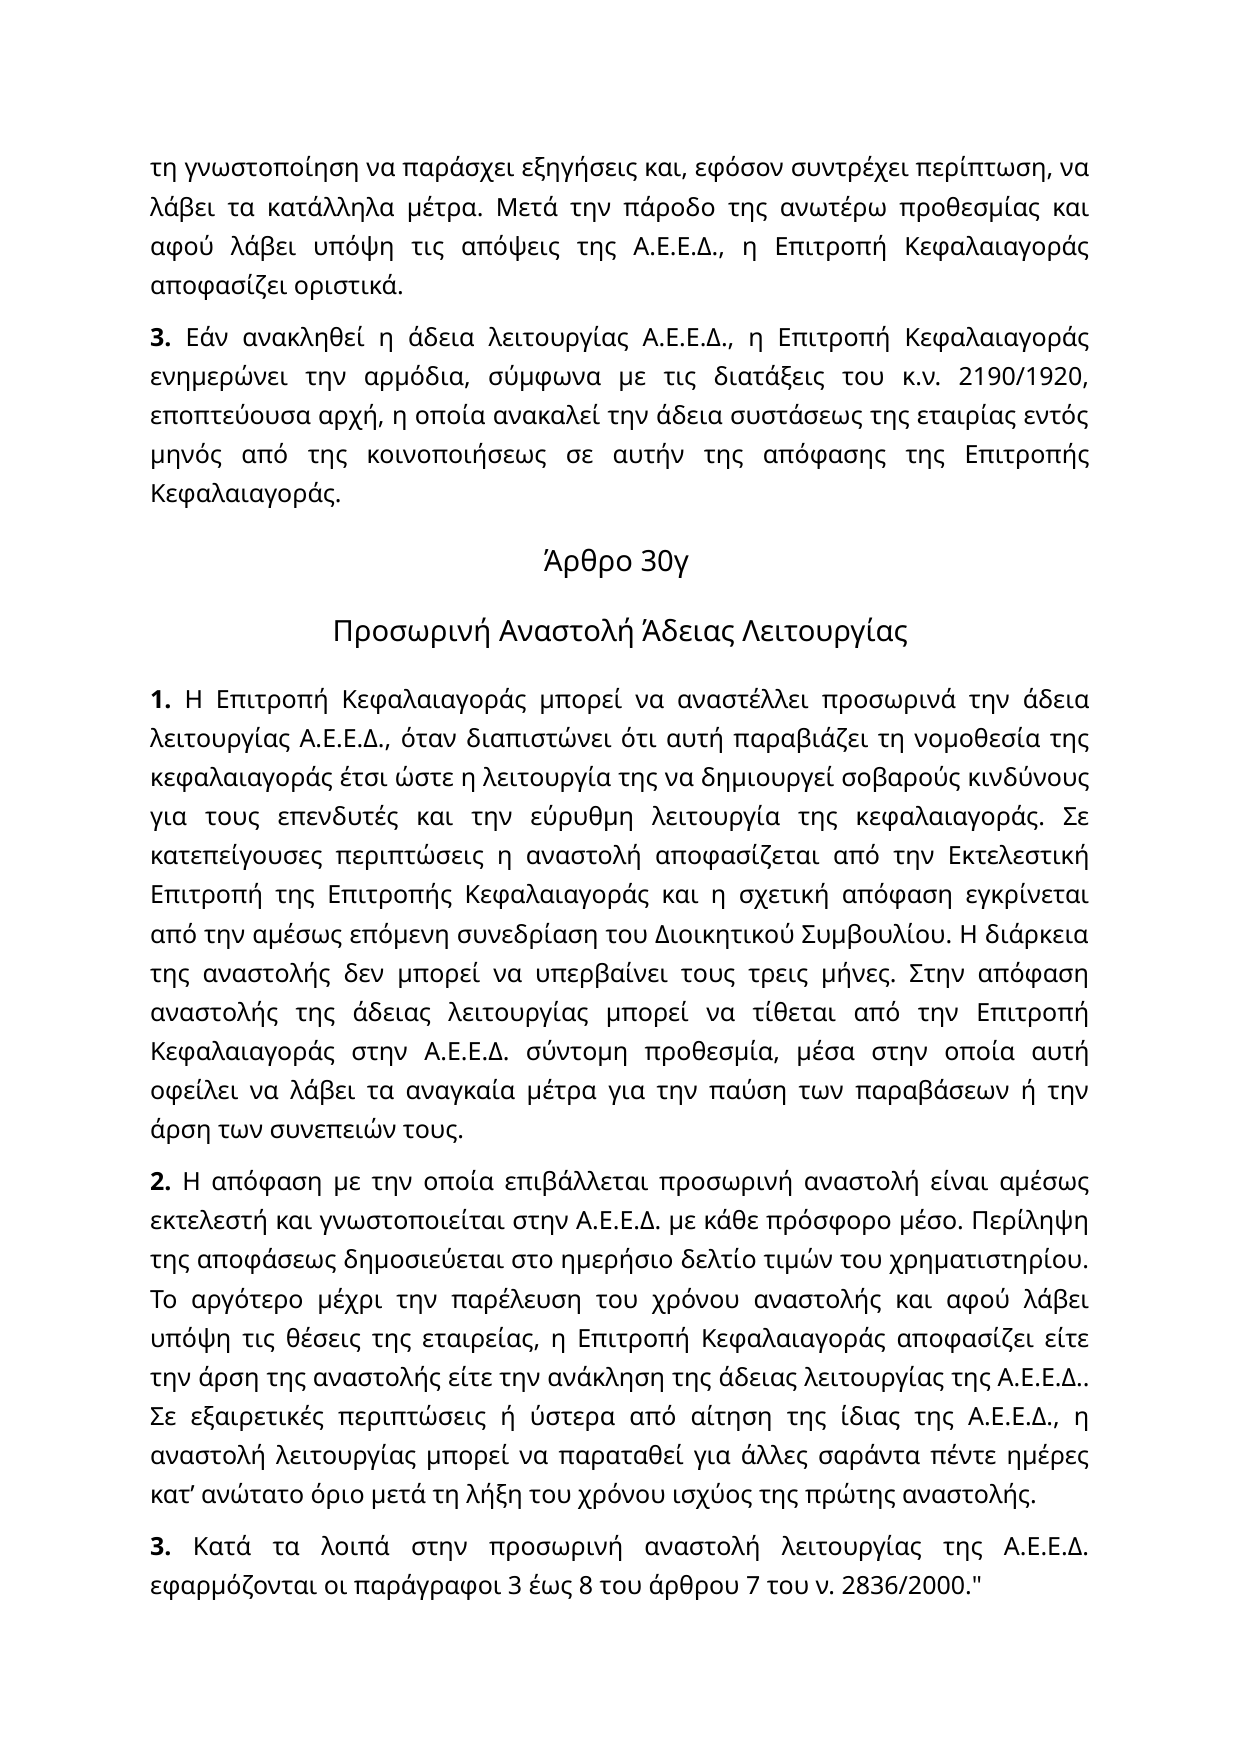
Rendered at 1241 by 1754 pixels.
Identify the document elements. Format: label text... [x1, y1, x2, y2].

subtitle Προσωρινή Αναστολή Άδειας Λειτουργίας [150, 611, 1090, 650]
text 3. Εάν ανακληθεί η άδεια λειτουργίας Α.Ε.Ε.Δ., η Επιτροπή Κεφαλαιαγοράς ενημερώνει την αρμόδια, σύμφωνα με τις διατάξεις του κ.ν. 2190/1920, εποπτεύουσα αρχή, η οποία ανακαλεί την άδεια συστάσεως της εταιρίας εντός μηνός από της κοινοποιήσεως σε αυτήν της απόφασης της Επιτροπής Κεφαλαιαγοράς. [150, 319, 1090, 510]
text τη γνωστοποίηση να παράσχει εξηγήσεις και, εφόσον συντρέχει περίπτωση, να λάβει τα κατάλληλα μέτρα. Μετά την πάροδο της ανωτέρω προθεσμίας και αφού λάβει υπόψη τις απόψεις της Α.Ε.Ε.Δ., η Επιτροπή Κεφαλαιαγοράς αποφασίζει οριστικά. [150, 150, 1090, 302]
text 1. Η Επιτροπή Κεφαλαιαγοράς μπορεί να αναστέλλει προσωρινά την άδεια λειτουργίας Α.Ε.Ε.Δ., όταν διαπιστώνει ότι αυτή παραβιάζει τη νομοθεσία της κεφαλαιαγοράς έτσι ώστε η λειτουργία της να δημιουργεί σοβαρούς κινδύνους για τους επενδυτές και την εύρυθμη λειτουργία της κεφαλαιαγοράς. Σε κατεπείγουσες περιπτώσεις η αναστολή αποφασίζεται από την Εκτελεστική Επιτροπή της Επιτροπής Κεφαλαιαγοράς και η σχετική απόφαση εγκρίνεται από την αμέσως επόμενη συνεδρίαση του Διοικητικού Συμβουλίου. Η διάρκεια της αναστολής δεν μπορεί να υπερβαίνει τους τρεις μήνες. Στην απόφαση αναστολής της άδειας λειτουργίας μπορεί να τίθεται από την Επιτροπή Κεφαλαιαγοράς στην Α.Ε.Ε.Δ. σύντομη προθεσμία, μέσα στην οποία αυτή οφείλει να λάβει τα αναγκαία μέτρα για την παύση των παραβάσεων ή την άρση των συνεπειών τους. [150, 681, 1090, 1146]
subtitle Άρθρο 30γ [150, 540, 1090, 580]
text 3. Κατά τα λοιπά στην προσωρινή αναστολή λειτουργίας της Α.Ε.Ε.Δ. εφαρμόζονται οι παράγραφοι 3 έως 8 του άρθρου 7 του ν. 2836/2000." [150, 1529, 1090, 1602]
text 2. Η απόφαση με την οποία επιβάλλεται προσωρινή αναστολή είναι αμέσως εκτελεστή και γνωστοποιείται στην Α.Ε.Ε.Δ. με κάθε πρόσφορο μέσο. Περίληψη της αποφάσεως δημοσιεύεται στο ημερήσιο δελτίο τιμών του χρηματιστηρίου. Το αργότερο μέχρι την παρέλευση του χρόνου αναστολής και αφού λάβει υπόψη τις θέσεις της εταιρείας, η Επιτροπή Κεφαλαιαγοράς αποφασίζει είτε την άρση της αναστολής είτε την ανάκληση της άδειας λειτουργίας της Α.Ε.Ε.Δ.. Σε εξαιρετικές περιπτώσεις ή ύστερα από αίτηση της ίδιας της Α.Ε.Ε.Δ., η αναστολή λειτουργίας μπορεί να παραταθεί για άλλες σαράντα πέντε ημέρες κατ’ ανώτατο όριο μετά τη λήξη του χρόνου ισχύος της πρώτης αναστολής. [150, 1164, 1090, 1511]
